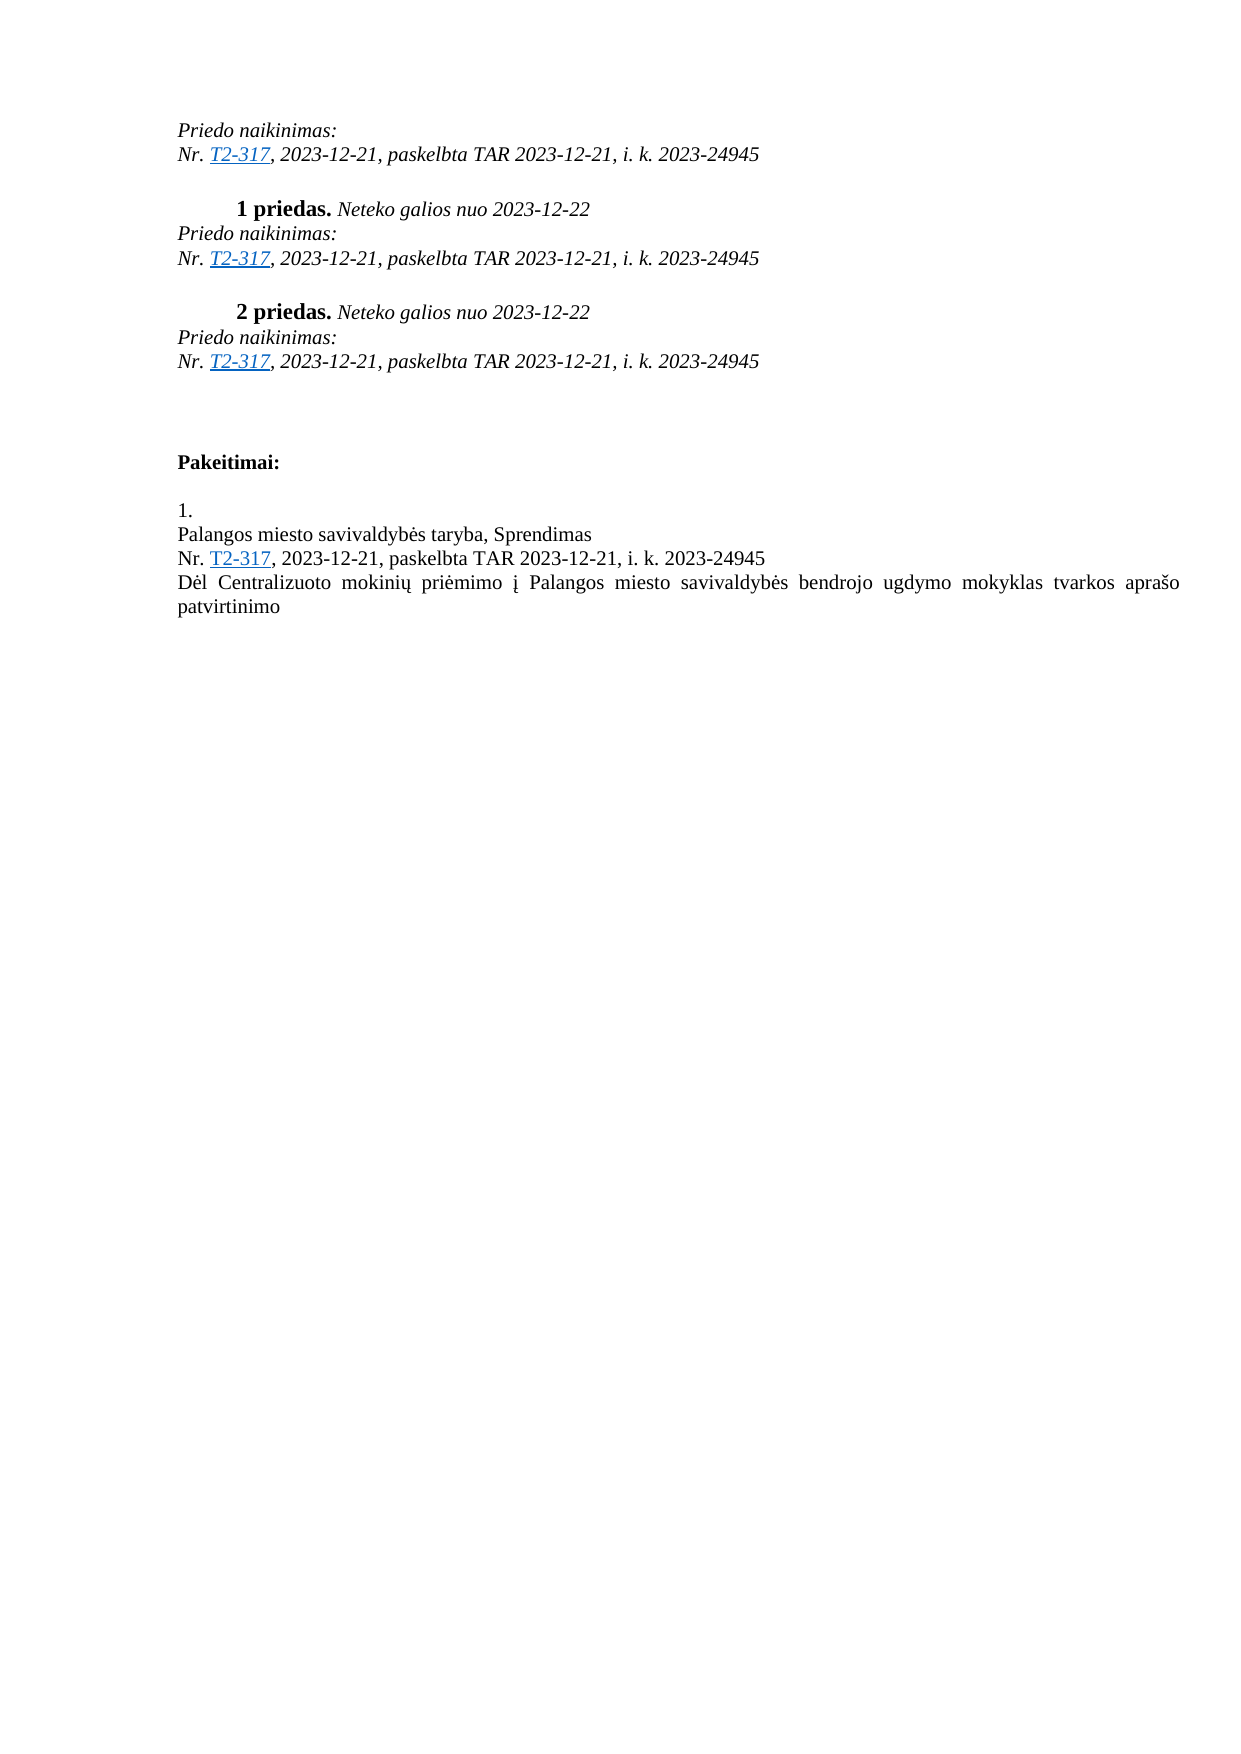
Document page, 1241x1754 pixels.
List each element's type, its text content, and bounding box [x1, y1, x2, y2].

text Palangos miesto savivaldybės taryba, Sprendimas [177, 522, 1181, 546]
text 1. [177, 498, 1181, 522]
text Dėl Centralizuoto mokinių priėmimo į Palangos miesto savivaldybės bendrojo ugdymo mokyklas tvarkos aprašo patvirtinimo [177, 570, 1181, 618]
text 2 priedas. Neteko galios nuo 2023-12-22 [177, 298, 1181, 324]
text Pakeitimai: [177, 449, 1181, 474]
text Nr. T2-317, 2023-12-21, paskelbta TAR 2023-12-21, i. k. 2023-24945 [177, 142, 1181, 166]
text Nr. T2-317, 2023-12-21, paskelbta TAR 2023-12-21, i. k. 2023-24945 [177, 546, 1181, 570]
text Nr. T2-317, 2023-12-21, paskelbta TAR 2023-12-21, i. k. 2023-24945 [177, 349, 1181, 373]
text Nr. T2-317, 2023-12-21, paskelbta TAR 2023-12-21, i. k. 2023-24945 [177, 245, 1181, 269]
text Priedo naikinimas: [177, 324, 1181, 349]
text Priedo naikinimas: [177, 221, 1181, 245]
text 1 priedas. Neteko galios nuo 2023-12-22 [177, 195, 1181, 221]
text Priedo naikinimas: [177, 118, 1181, 142]
